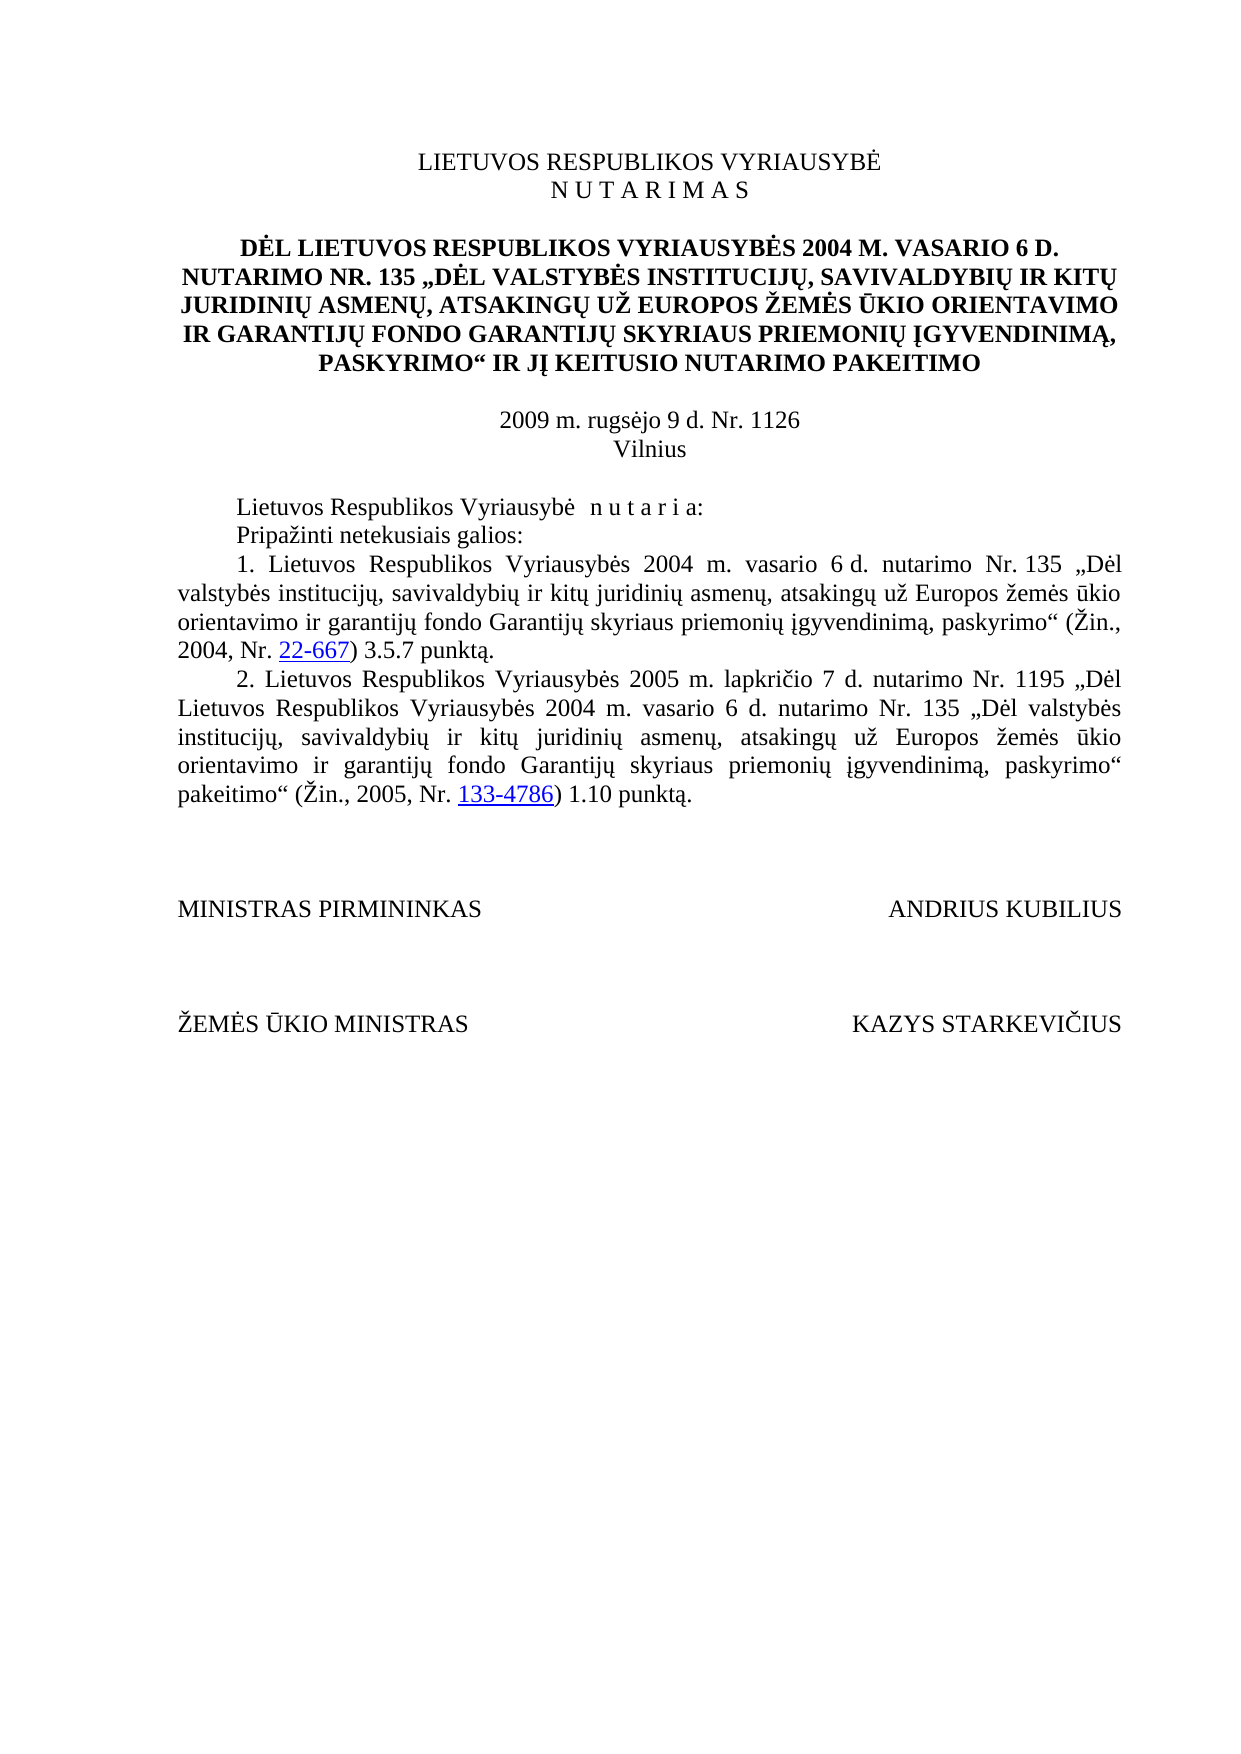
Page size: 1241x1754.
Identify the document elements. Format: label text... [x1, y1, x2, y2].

text Lietuvos Respublikos Vyriausybė nutaria: [177, 492, 1122, 521]
text 1. Lietuvos Respublikos Vyriausybės 2004 m. vasario 6 d. nutarimo Nr. 135 „Dėl valstybės institucijų, savivaldybių ir kitų juridinių asmenų, atsakingų už Europos žemės ūkio orientavimo ir garantijų fondo Garantijų skyriaus priemonių įgyvendinimą, paskyrimo“ (Žin., 2004, Nr. 22-667) 3.5.7 punktą. [177, 549, 1122, 664]
text 2. Lietuvos Respublikos Vyriausybės 2005 m. lapkričio 7 d. nutarimo Nr. 1195 „Dėl Lietuvos Respublikos Vyriausybės 2004 m. vasario 6 d. nutarimo Nr. 135 „Dėl valstybės institucijų, savivaldybių ir kitų juridinių asmenų, atsakingų už Europos žemės ūkio orientavimo ir garantijų fondo Garantijų skyriaus priemonių įgyvendinimą, paskyrimo“ pakeitimo“ (Žin., 2005, Nr. 133-4786) 1.10 punktą. [177, 664, 1122, 808]
text Vilnius [177, 434, 1122, 463]
text DĖL LIETUVOS RESPUBLIKOS VYRIAUSYBĖS 2004 M. VASARIO 6 D. NUTARIMO NR. 135 „DĖL VALSTYBĖS INSTITUCIJŲ, SAVIVALDYBIŲ IR KITŲ JURIDINIŲ ASMENŲ, ATSAKINGŲ UŽ EUROPOS ŽEMĖS ŪKIO ORIENTAVIMO IR GARANTIJŲ FONDO GARANTIJŲ SKYRIAUS PRIEMONIŲ ĮGYVENDINIMĄ, PASKYRIMO“ IR JĮ KEITUSIO NUTARIMO PAKEITIMO [177, 233, 1122, 377]
text Pripažinti netekusiais galios: [177, 521, 1122, 549]
text 2009 m. rugsėjo 9 d. Nr. 1126 [177, 406, 1122, 434]
text ŽEMĖS ŪKIO MINISTRAS KAZYS STARKEVIČIUS [177, 1009, 1122, 1038]
text Lietuvos Respublikos Vyriausybė [177, 147, 1122, 176]
text NUTARIMAS [177, 176, 1122, 204]
text MINISTRAS PIRMININKAS ANDRIUS KUBILIUS [177, 894, 1122, 923]
